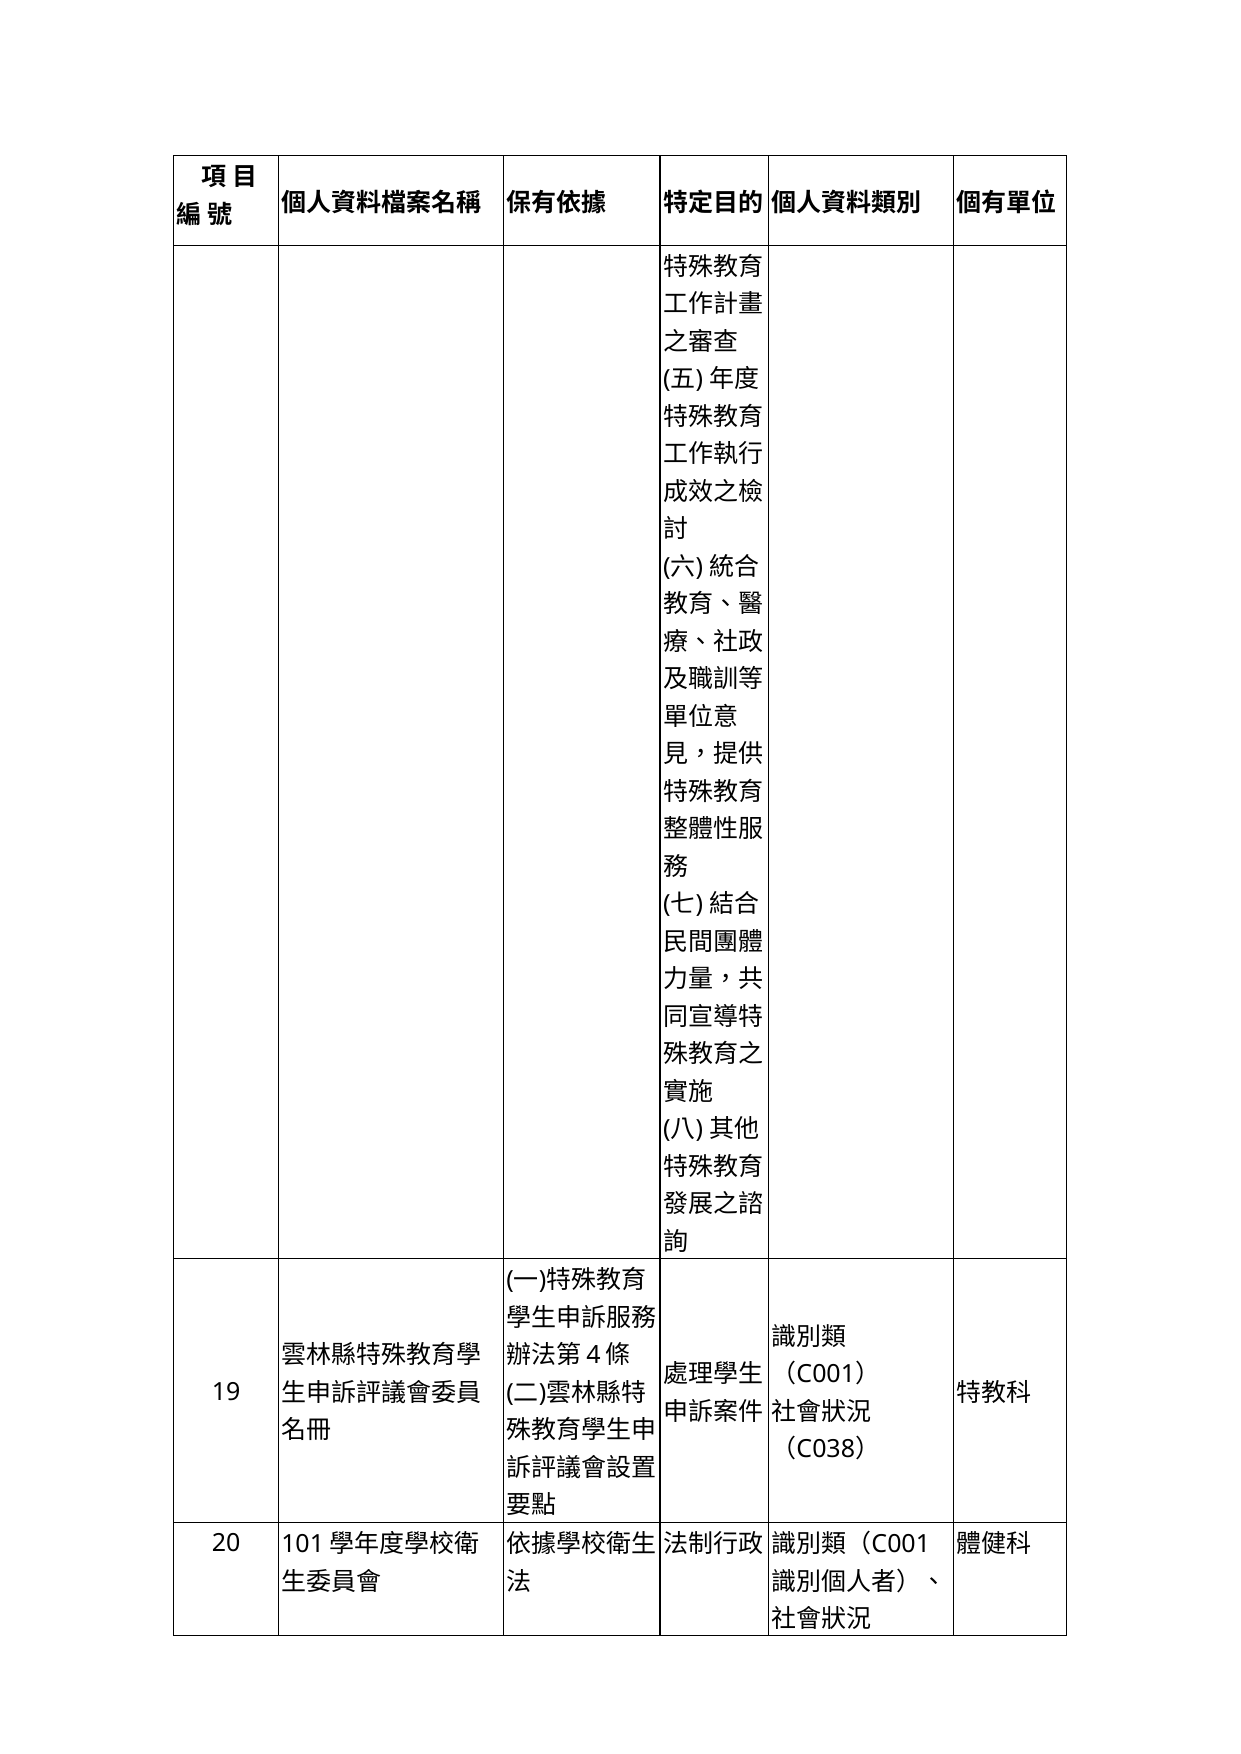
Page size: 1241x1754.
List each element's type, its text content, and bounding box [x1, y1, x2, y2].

table_cell (一)特殊教育學生申訴服務辦法第4條 (二)雲林縣特殊教育學生申訴評議會設置要點 [504, 1259, 659, 1522]
table_cell 識別類（C001識別個人者）、社會狀況 [769, 1523, 953, 1635]
table_header 個人資料檔案名稱 [279, 156, 503, 245]
table_header 個有單位 [954, 156, 1066, 245]
table_cell [279, 246, 503, 1258]
table_cell 20 [174, 1523, 278, 1635]
table_cell [174, 246, 278, 1258]
table_cell 依據學校衛生法 [504, 1523, 659, 1635]
table_cell 101學年度學校衛生委員會 [279, 1523, 503, 1635]
table_header 項 目 編 號 [174, 156, 278, 245]
table_cell 法制行政 [661, 1523, 768, 1635]
table_cell 特教科 [954, 1259, 1066, 1522]
table_header 特定目的 [661, 156, 768, 245]
table_header 個人資料類別 [769, 156, 953, 245]
table_cell 19 [174, 1259, 278, 1522]
table_cell 識別類（C001） 社會狀況（C038） [769, 1259, 953, 1522]
table_cell 處理學生申訴案件 [661, 1259, 768, 1522]
table_cell 體健科 [954, 1523, 1066, 1635]
table_cell [504, 246, 659, 1258]
table_cell 雲林縣特殊教育學生申訴評議會委員名冊 [279, 1259, 503, 1522]
table_cell 特殊教育工作計畫之審查 (五) 年度特殊教育工作執行成效之檢討 (六) 統合教育、醫療、社政及職訓等單位意見，提供特殊教育整體性服務 (七) 結合民間團體力量，共同宣導特殊教育之實施 (八) 其他特殊教育發展之諮詢 [661, 246, 768, 1258]
table_cell [769, 246, 953, 1258]
table_header 保有依據 [504, 156, 659, 245]
table_cell [954, 246, 1066, 1258]
